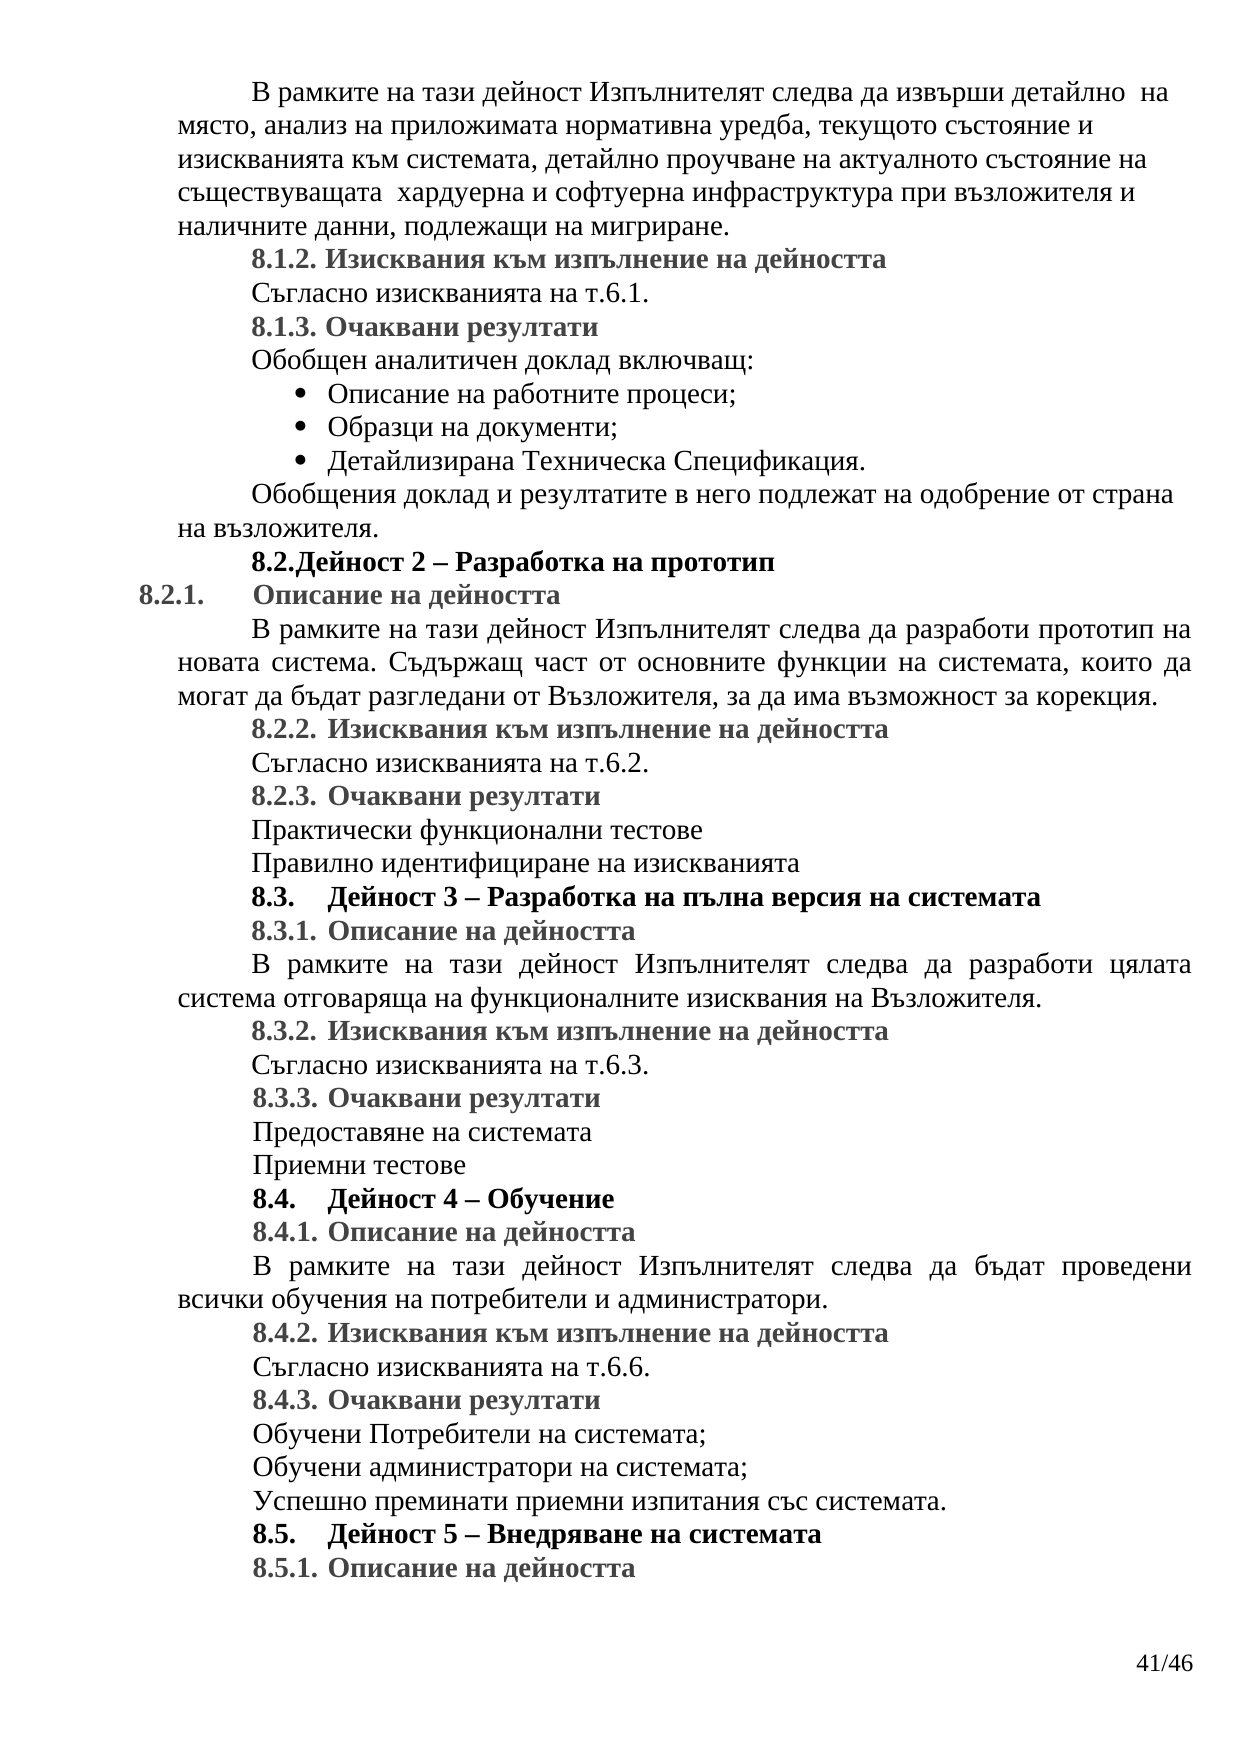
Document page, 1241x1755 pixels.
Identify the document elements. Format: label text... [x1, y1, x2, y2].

list Описание на работните процеси; [177, 376, 1193, 409]
subtitle Описание на дейността [138, 577, 1193, 611]
text Правилно идентифициране на изискванията [177, 846, 1193, 879]
text В рамките на тази дейност Изпълнителят следва да бъдат проведени всички обучения на потребители и администратори. [177, 1248, 1193, 1315]
list Детайлизирана Техническа Спецификация. [177, 443, 1193, 477]
text Съгласно изискванията на т.6.3. [177, 1047, 1193, 1080]
subtitle Очаквани резултати [251, 309, 1193, 342]
subtitle Изисквания към изпълнение на дейността [177, 1013, 1193, 1047]
text Предоставяне на системата [177, 1114, 1193, 1147]
text Обучени Потребители на системата; [177, 1416, 1193, 1449]
text Практически функционални тестове [177, 812, 1193, 846]
subtitle Описание на дейността [177, 913, 1193, 946]
text Успешно преминати приемни изпитания със системата. [177, 1483, 1193, 1516]
subtitle Изисквания към изпълнение на дейността [177, 711, 1193, 745]
subtitle Очаквани резултати [177, 1382, 1193, 1416]
text Приемни тестове [177, 1147, 1193, 1181]
list Образци на документи; [177, 409, 1193, 443]
subtitle Дейност 5 – Внедряване на системата [177, 1516, 1193, 1550]
text Съгласно изискванията на т.6.1. [177, 275, 1193, 309]
text Обобщен аналитичен доклад включващ: [177, 342, 1193, 376]
text Съгласно изискванията на т.6.2. [177, 745, 1193, 778]
subtitle Описание на дейността [177, 1550, 1193, 1583]
text Съгласно изискванията на т.6.6. [177, 1349, 1193, 1382]
text Обучени администратори на системата; [177, 1449, 1193, 1483]
subtitle Дейност 2 – Разработка на прототип [251, 544, 1193, 577]
text В рамките на тази дейност Изпълнителят следва да извърши детайлно на място, анализ на приложимата нормативна уредба, текущото състояние и изискванията към системата, детайлно проучване на актуалното състояние на съществуващата хардуерна и софтуерна инфраструктура при възложителя и наличните данни, подлежащи на мигриране. [177, 74, 1193, 242]
text В рамките на тази дейност Изпълнителят следва да разработи цялата система отговаряща на функционалните изисквания на Възложителя. [177, 946, 1193, 1013]
subtitle Дейност 4 – Обучение [177, 1181, 1193, 1214]
subtitle Изисквания към изпълнение на дейността [251, 242, 1193, 275]
text В рамките на тази дейност Изпълнителят следва да разработи прототип на новата система. Съдържащ част от основните функции на системата, които да могат да бъдат разгледани от Възложителя, за да има възможност за корекция. [177, 611, 1193, 711]
subtitle Очаквани резултати [177, 1080, 1193, 1114]
subtitle Дейност 3 – Разработка на пълна версия на системата [177, 879, 1193, 913]
subtitle Описание на дейността [177, 1214, 1193, 1248]
subtitle Изисквания към изпълнение на дейността [177, 1315, 1193, 1349]
text Обобщения доклад и резултатите в него подлежат на одобрение от страна на възложителя. [177, 477, 1193, 544]
subtitle Очаквани резултати [177, 778, 1193, 812]
